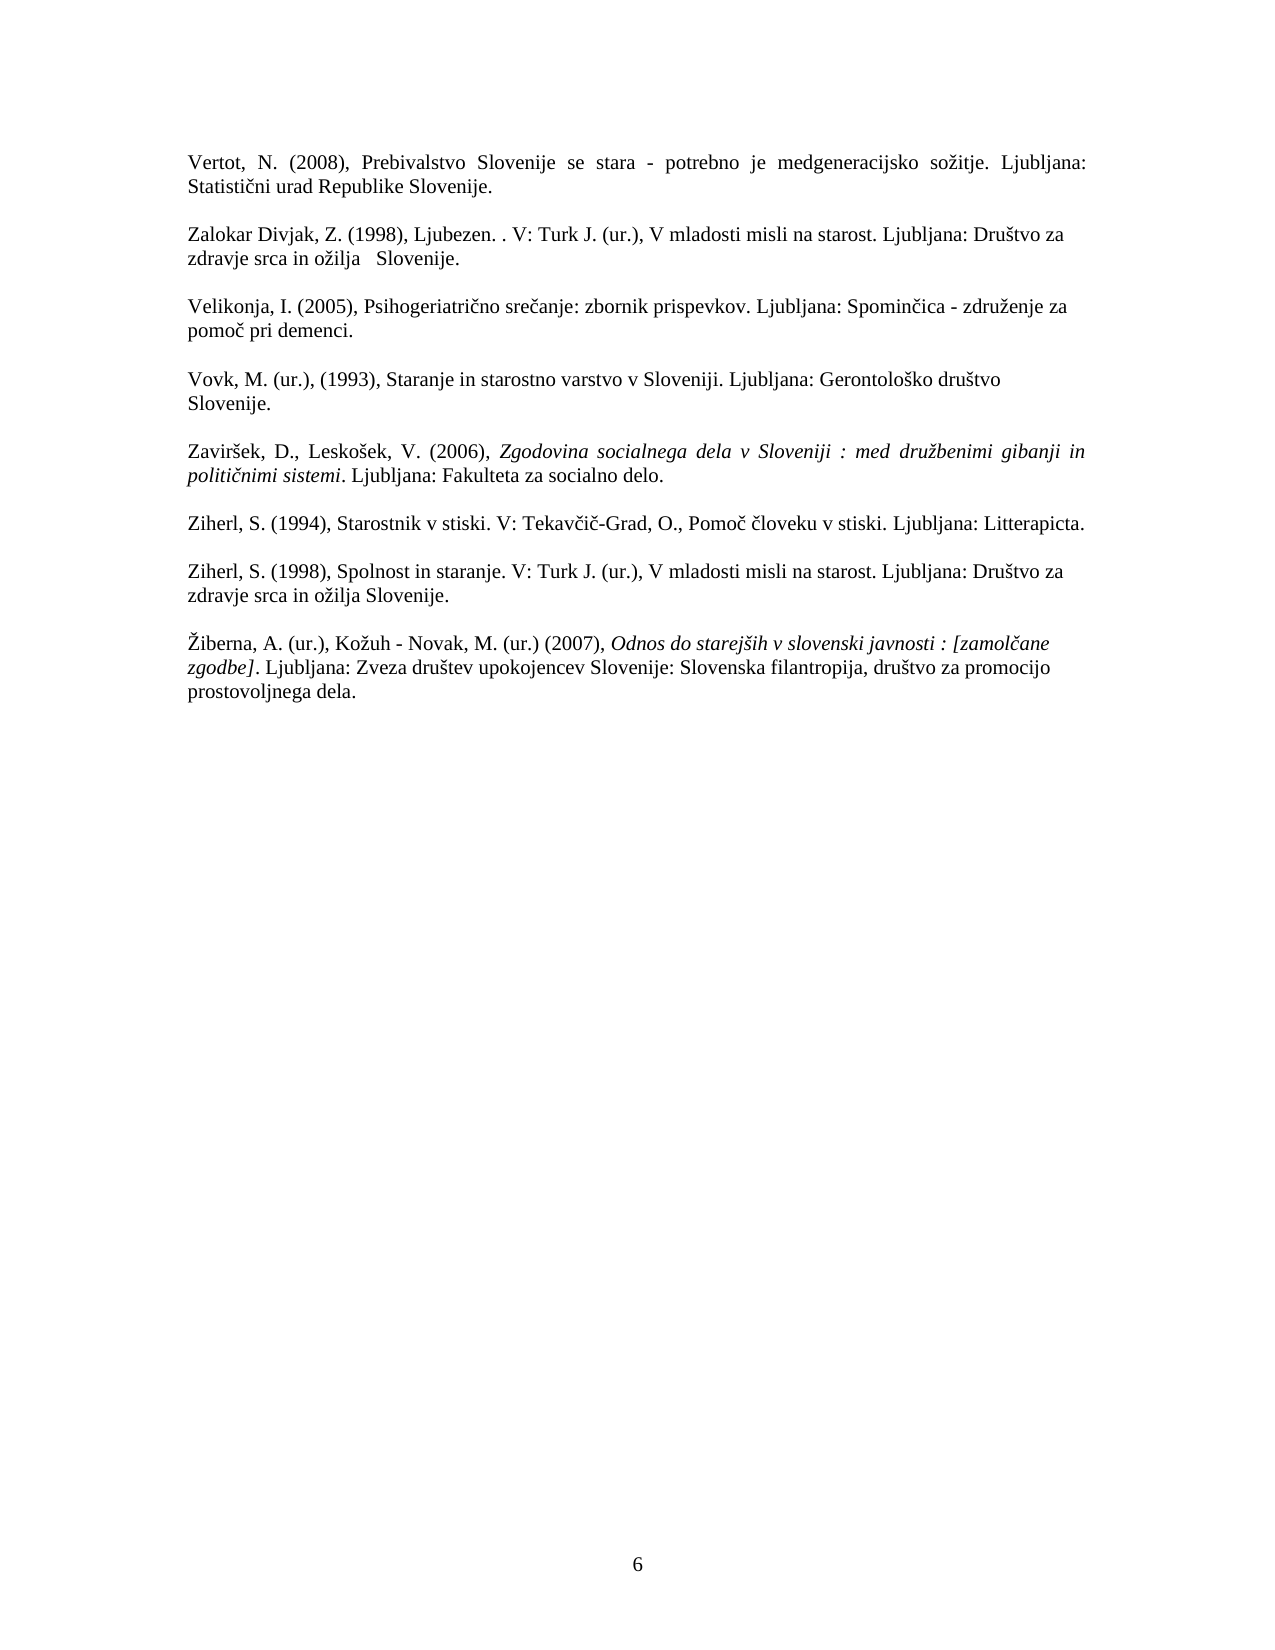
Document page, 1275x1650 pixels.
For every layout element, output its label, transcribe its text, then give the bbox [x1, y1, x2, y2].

text Vovk, M. (ur.), (1993), Staranje in starostno varstvo v Sloveniji. Ljubljana: Gerontološko društvo Slovenije. [187, 367, 1087, 415]
text Žiberna, A. (ur.), Kožuh - Novak, M. (ur.) (2007), Odnos do starejših v slovenski javnosti : [zamolčane zgodbe]. Ljubljana: Zveza društev upokojencev Slovenije: Slovenska filantropija, društvo za promocijo prostovoljnega dela. [187, 631, 1087, 703]
text Ziherl, S. (1994), Starostnik v stiski. V: Tekavčič-Grad, O., Pomoč človeku v stiski. Ljubljana: Litterapicta. [187, 511, 1087, 535]
text Zaviršek, D., Leskošek, V. (2006), Zgodovina socialnega dela v Sloveniji : med družbenimi gibanji in političnimi sistemi. Ljubljana: Fakulteta za socialno delo. [187, 439, 1087, 487]
text Vertot, N. (2008), Prebivalstvo Slovenije se stara - potrebno je medgeneracijsko sožitje. Ljubljana: Statistični urad Republike Slovenije. [187, 150, 1087, 198]
text Velikonja, I. (2005), Psihogeriatrično srečanje: zbornik prispevkov. Ljubljana: Spominčica - združenje za pomoč pri demenci. [187, 294, 1087, 342]
text Ziherl, S. (1998), Spolnost in staranje. V: Turk J. (ur.), V mladosti misli na starost. Ljubljana: Društvo za zdravje srca in ožilja Slovenije. [187, 559, 1087, 607]
text Zalokar Divjak, Z. (1998), Ljubezen. . V: Turk J. (ur.), V mladosti misli na starost. Ljubljana: Društvo za zdravje srca in ožilja Slovenije. [187, 222, 1087, 270]
